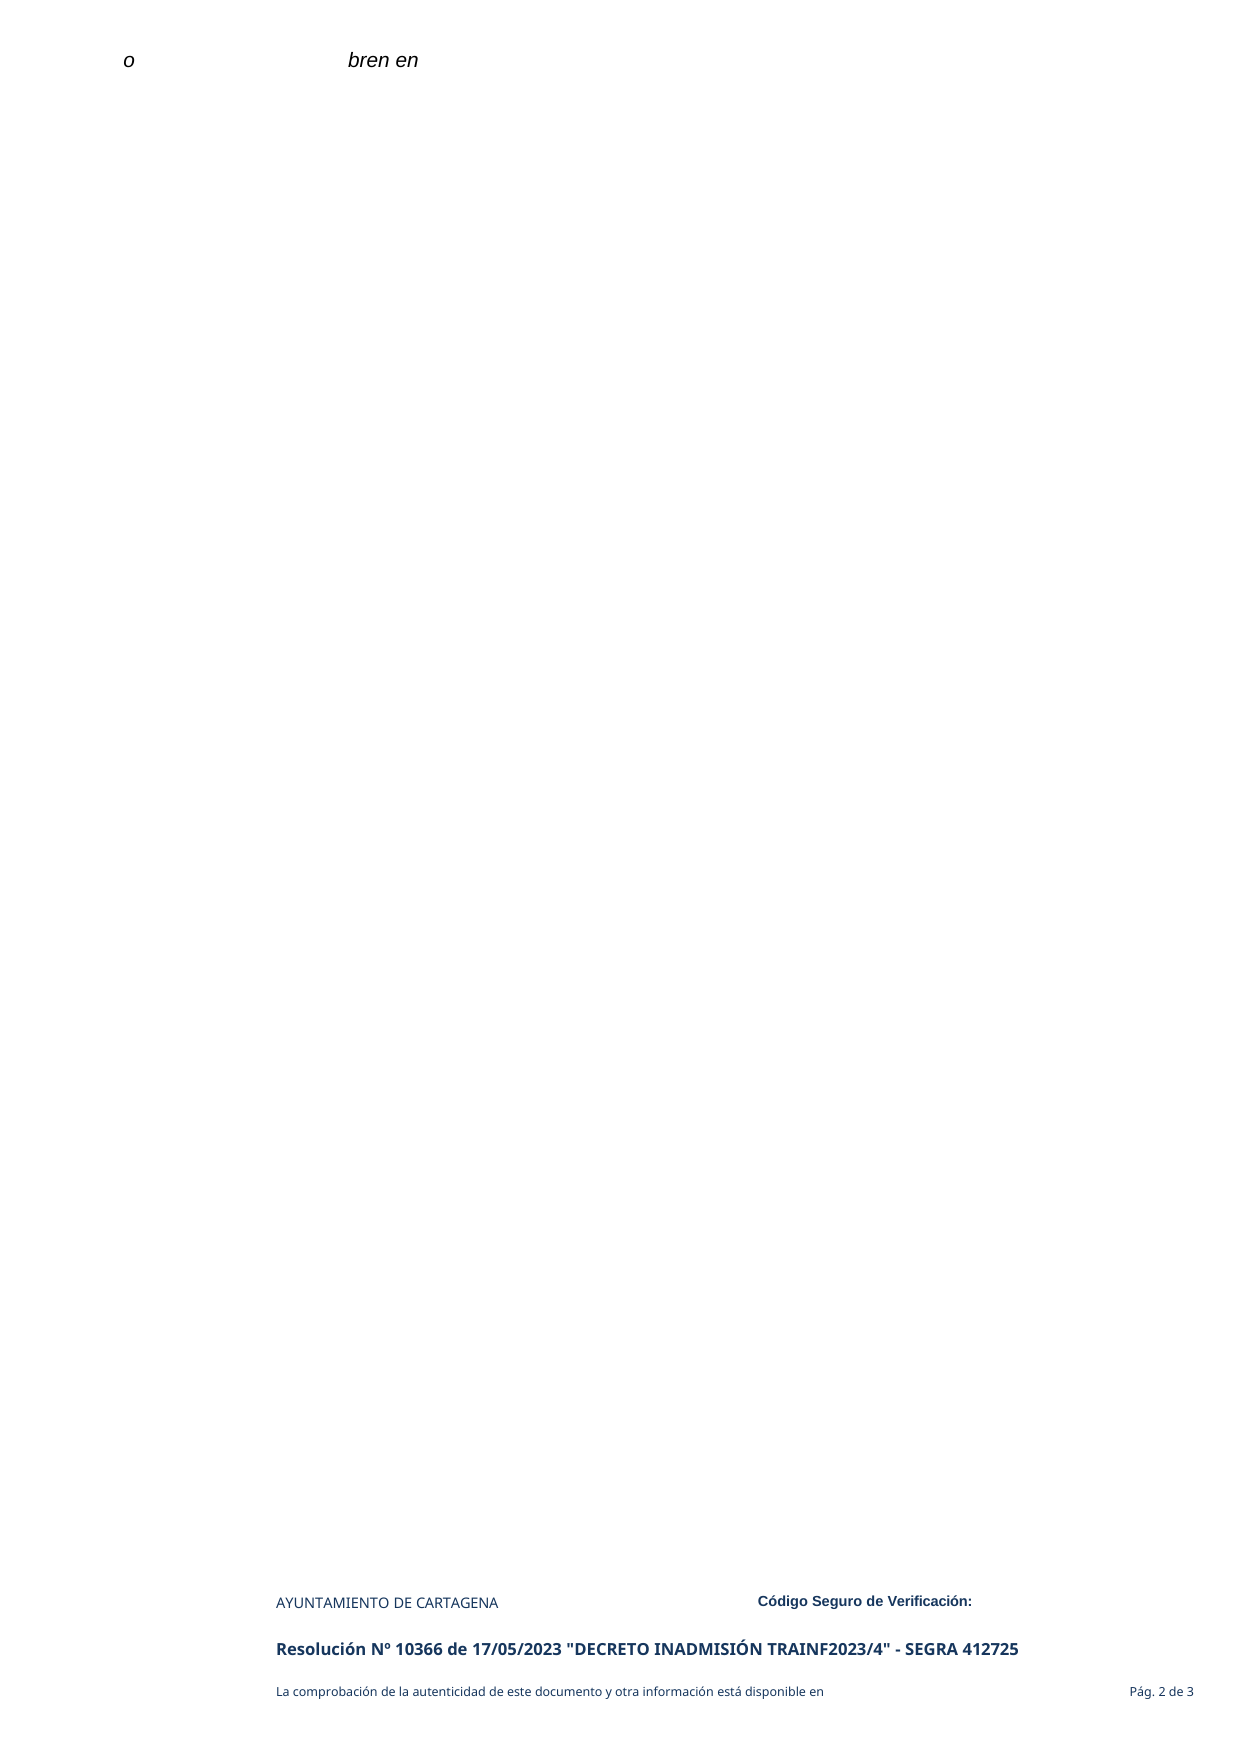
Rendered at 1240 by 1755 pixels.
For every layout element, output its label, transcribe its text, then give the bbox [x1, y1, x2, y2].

list El art. 13 de la Ley 19/2013, de 19 de diciembre, de Transparencia, Acceso a la Información Pública y Buen Gobierno dispone que “Se entiende por información pública los contenidos o documentos, cualquiera que sea su formato o soporte, que obren en [334, 48, 1139, 72]
